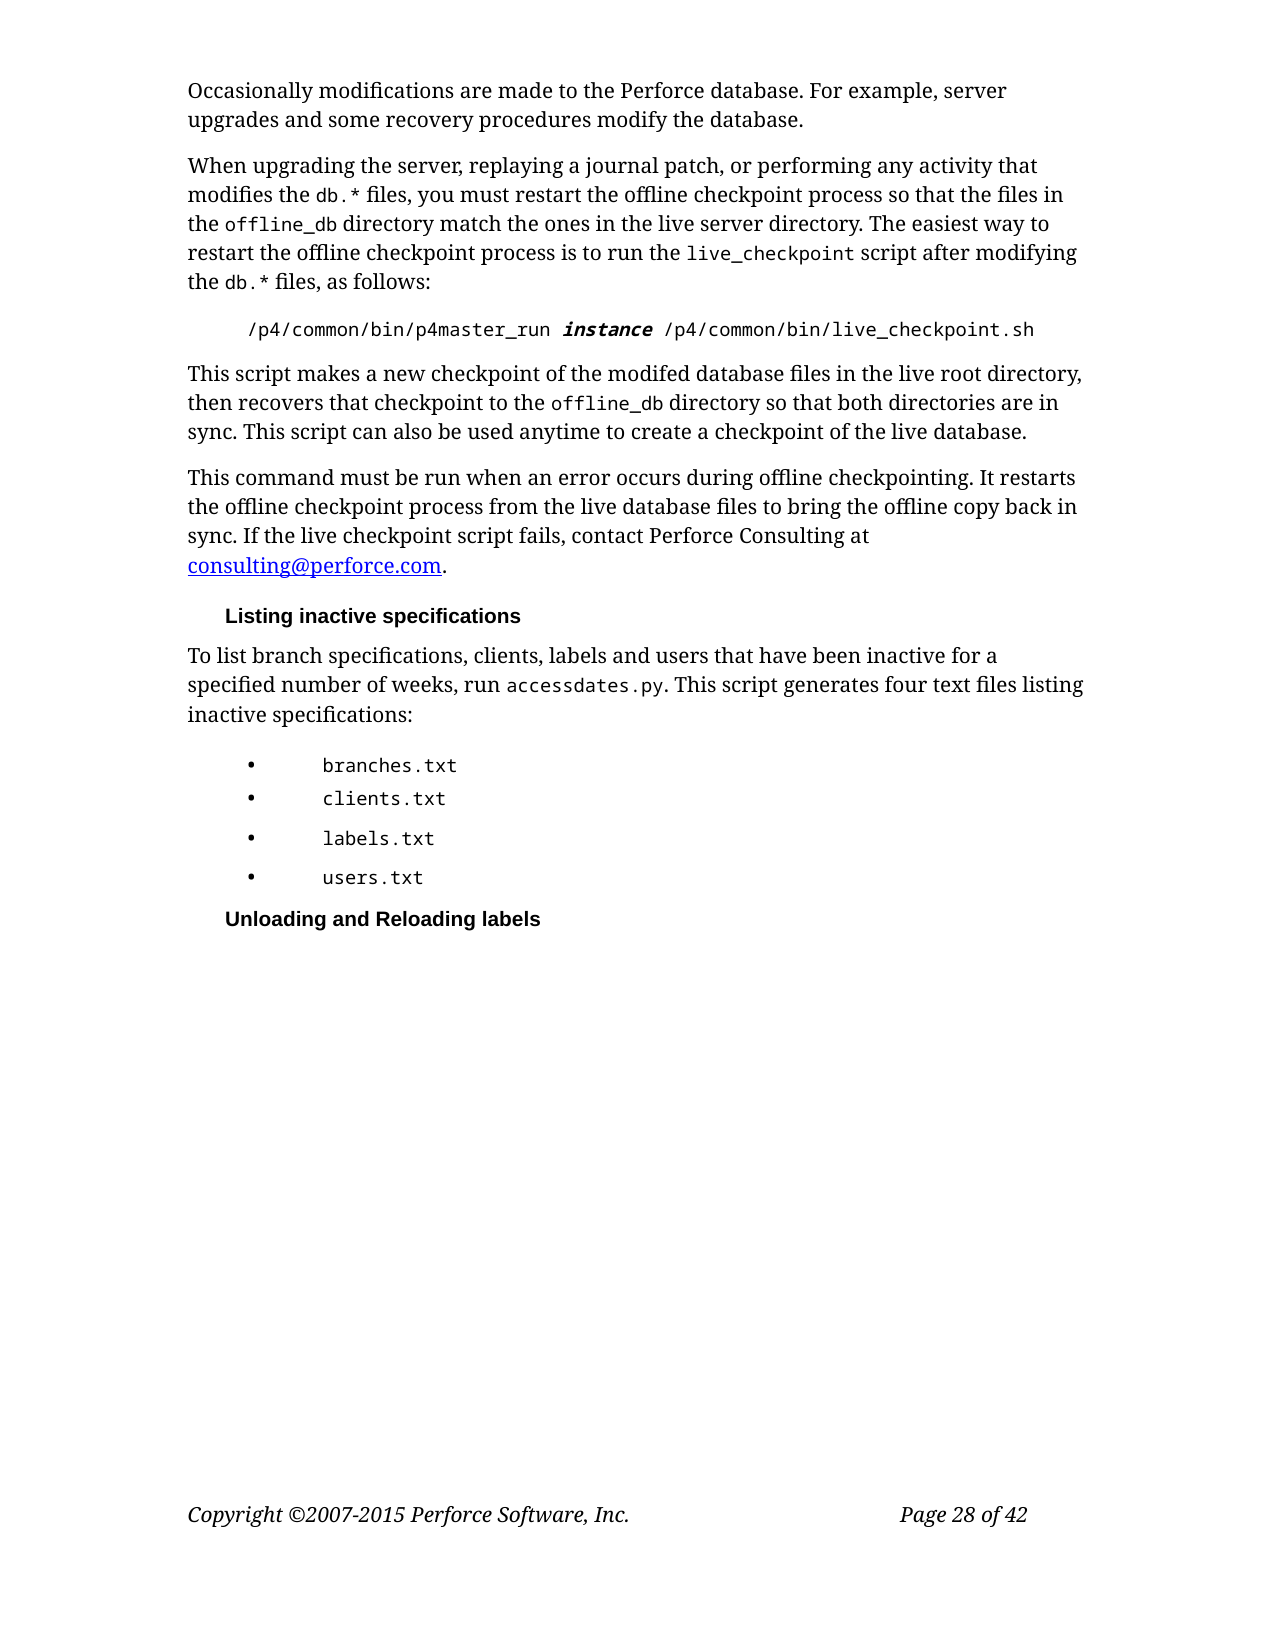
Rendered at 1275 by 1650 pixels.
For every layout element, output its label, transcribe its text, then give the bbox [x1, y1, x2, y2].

text This script makes a new checkpoint of the modifed database files in the live root directory, then recovers that checkpoint to the offline_db directory so that both directories are in sync. This script can also be used anytime to create a checkpoint of the live database. [187, 358, 1087, 446]
text Occasionally modifications are made to the Perforce database. For example, server upgrades and some recovery procedures modify the database. [187, 75, 1087, 133]
subtitle Listing inactive specifications [225, 604, 1042, 628]
list clients.txt [247, 782, 1087, 811]
text /p4/common/bin/p4master_run instance /p4/common/bin/live_checkpoint.sh [247, 312, 1087, 342]
list users.txt [247, 861, 1087, 891]
subtitle Unloading and Reloading labels [225, 907, 1042, 931]
text To list branch specifications, clients, labels and users that have been inactive for a specified number of weeks, run accessdates.py. This script generates four text files listing inactive specifications: [187, 641, 1087, 728]
text When upgrading the server, replaying a journal patch, or performing any activity that modifies the db.* files, you must restart the offline checkpoint process so that the files in the offline_db directory match the ones in the live server directory. The easiest way to restart the offline checkpoint process is to run the live_checkpoint script after modifying the db.* files, as follows: [187, 150, 1087, 296]
text This command must be run when an error occurs during offline checkpointing. It restarts the offline checkpoint process from the live database files to bring the offline copy back in sync. If the live checkpoint script fails, contact Perforce Consulting at consulting@perforce.com. [187, 462, 1087, 579]
list labels.txt [247, 822, 1087, 851]
list branches.txt [247, 749, 1087, 778]
